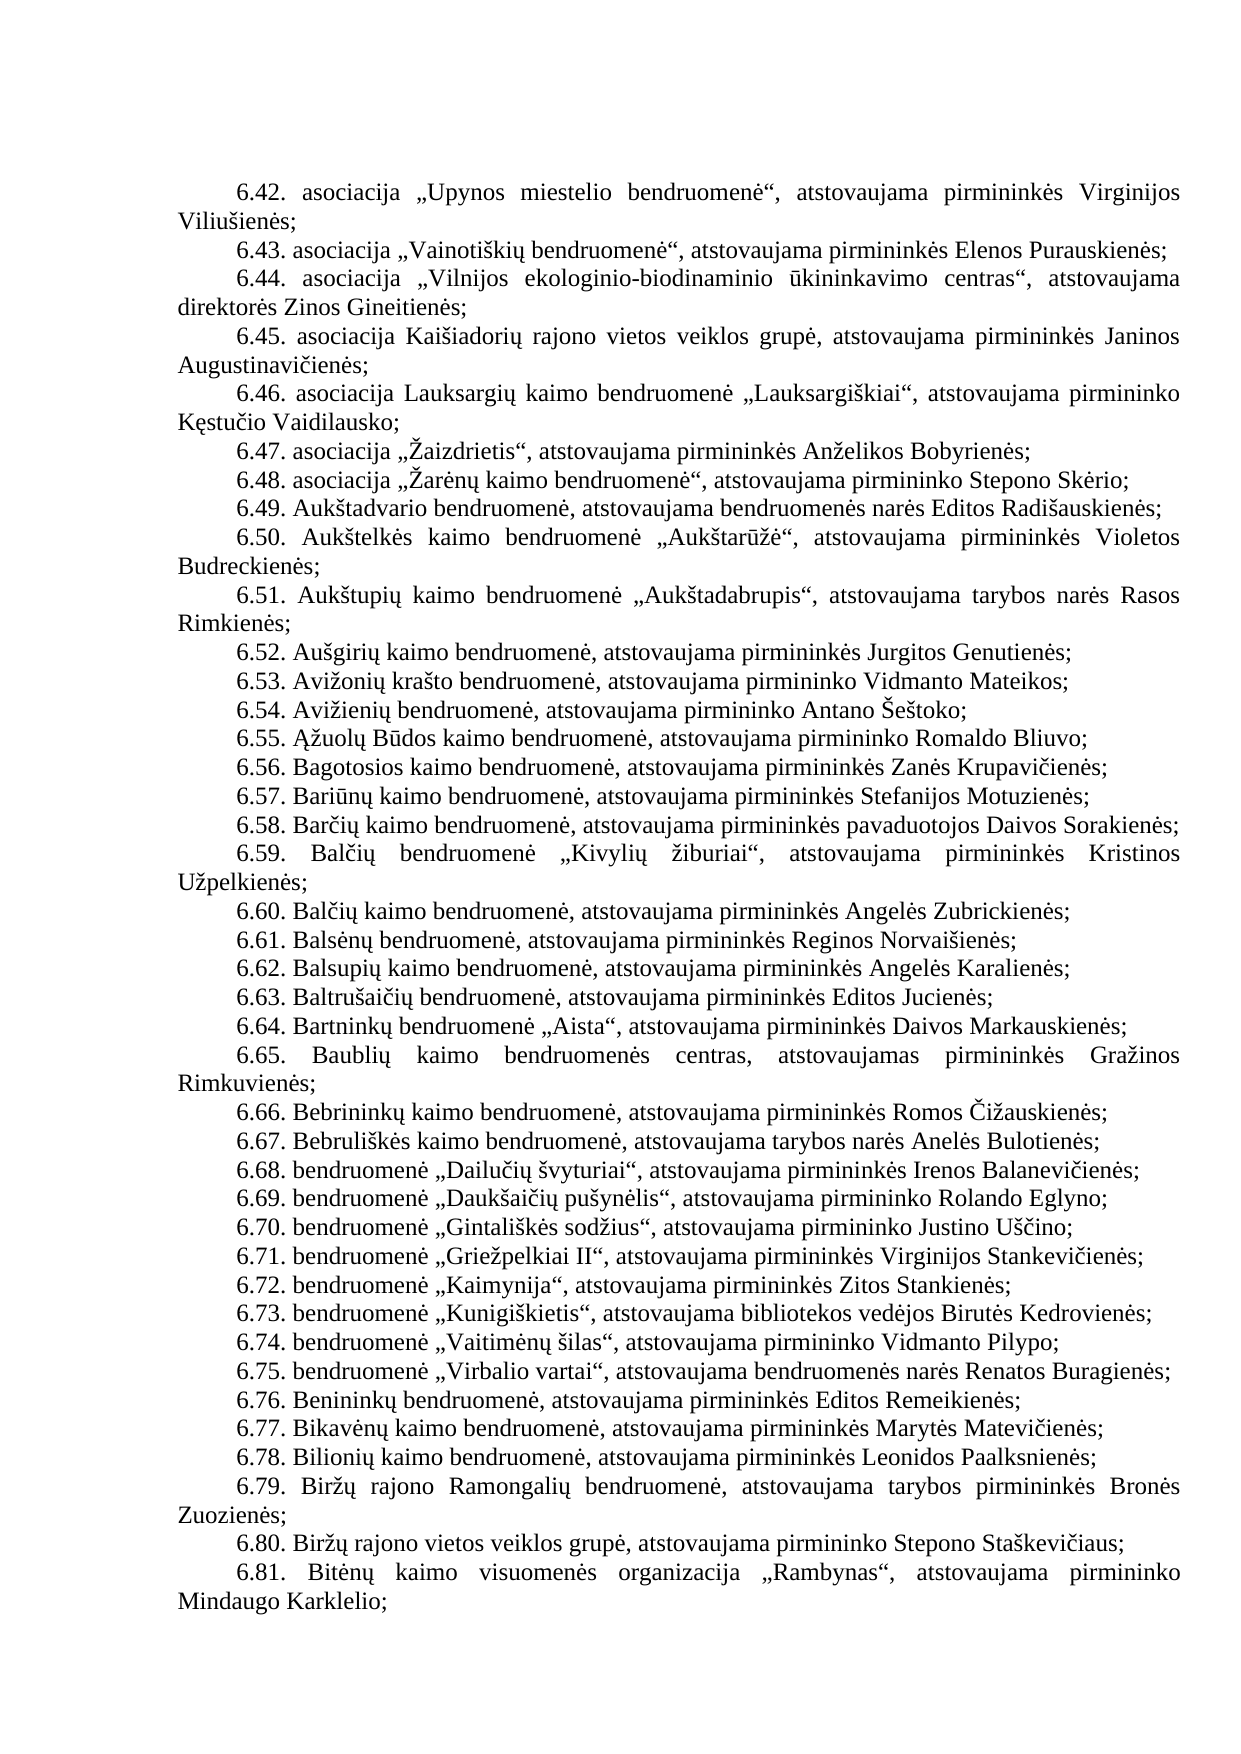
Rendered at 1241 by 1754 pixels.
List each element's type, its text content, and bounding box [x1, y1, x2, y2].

text 6.51. Aukštupių kaimo bendruomenė „Aukštadabrupis“, atstovaujama tarybos narės Rasos Rimkienės; [177, 580, 1181, 637]
text 6.73. bendruomenė „Kunigiškietis“, atstovaujama bibliotekos vedėjos Birutės Kedrovienės; [177, 1298, 1181, 1327]
text 6.47. asociacija „Žaizdrietis“, atstovaujama pirmininkės Anželikos Bobyrienės; [177, 436, 1181, 465]
text 6.66. Bebrininkų kaimo bendruomenė, atstovaujama pirmininkės Romos Čižauskienės; [177, 1097, 1181, 1126]
text 6.62. Balsupių kaimo bendruomenė, atstovaujama pirmininkės Angelės Karalienės; [177, 953, 1181, 982]
text 6.74. bendruomenė „Vaitimėnų šilas“, atstovaujama pirmininko Vidmanto Pilypo; [177, 1327, 1181, 1356]
text 6.55. Ąžuolų Būdos kaimo bendruomenė, atstovaujama pirmininko Romaldo Bliuvo; [177, 723, 1181, 752]
text 6.61. Balsėnų bendruomenė, atstovaujama pirmininkės Reginos Norvaišienės; [177, 925, 1181, 953]
text 6.57. Bariūnų kaimo bendruomenė, atstovaujama pirmininkės Stefanijos Motuzienės; [177, 781, 1181, 810]
text 6.53. Avižonių krašto bendruomenė, atstovaujama pirmininko Vidmanto Mateikos; [177, 666, 1181, 695]
text 6.49. Aukštadvario bendruomenė, atstovaujama bendruomenės narės Editos Radišauskienės; [177, 493, 1181, 522]
text 6.48. asociacija „Žarėnų kaimo bendruomenė“, atstovaujama pirmininko Stepono Skėrio; [177, 465, 1181, 493]
text 6.67. Bebruliškės kaimo bendruomenė, atstovaujama tarybos narės Anelės Bulotienės; [177, 1126, 1181, 1155]
text 6.50. Aukštelkės kaimo bendruomenė „Aukštarūžė“, atstovaujama pirmininkės Violetos Budreckienės; [177, 522, 1181, 580]
text 6.65. Baublių kaimo bendruomenės centras, atstovaujamas pirmininkės Gražinos Rimkuvienės; [177, 1040, 1181, 1097]
text 6.45. asociacija Kaišiadorių rajono vietos veiklos grupė, atstovaujama pirmininkės Janinos Augustinavičienės; [177, 321, 1181, 378]
text 6.75. bendruomenė „Virbalio vartai“, atstovaujama bendruomenės narės Renatos Buragienės; [177, 1356, 1181, 1385]
text 6.44. asociacija „Vilnijos ekologinio-biodinaminio ūkininkavimo centras“, atstovaujama direktorės Zinos Gineitienės; [177, 263, 1181, 321]
text 6.72. bendruomenė „Kaimynija“, atstovaujama pirmininkės Zitos Stankienės; [177, 1270, 1181, 1298]
text 6.43. asociacija „Vainotiškių bendruomenė“, atstovaujama pirmininkės Elenos Purauskienės; [177, 235, 1181, 263]
text 6.77. Bikavėnų kaimo bendruomenė, atstovaujama pirmininkės Marytės Matevičienės; [177, 1413, 1181, 1442]
text 6.80. Biržų rajono vietos veiklos grupė, atstovaujama pirmininko Stepono Staškevičiaus; [177, 1528, 1181, 1557]
text 6.60. Balčių kaimo bendruomenė, atstovaujama pirmininkės Angelės Zubrickienės; [177, 896, 1181, 925]
text 6.56. Bagotosios kaimo bendruomenė, atstovaujama pirmininkės Zanės Krupavičienės; [177, 752, 1181, 781]
text 6.46. asociacija Lauksargių kaimo bendruomenė „Lauksargiškiai“, atstovaujama pirmininko Kęstučio Vaidilausko; [177, 378, 1181, 436]
text 6.70. bendruomenė „Gintališkės sodžius“, atstovaujama pirmininko Justino Uščino; [177, 1212, 1181, 1241]
text 6.58. Barčių kaimo bendruomenė, atstovaujama pirmininkės pavaduotojos Daivos Sorakienės; [177, 810, 1181, 838]
text 6.71. bendruomenė „Griežpelkiai II“, atstovaujama pirmininkės Virginijos Stankevičienės; [177, 1241, 1181, 1270]
text 6.79. Biržų rajono Ramongalių bendruomenė, atstovaujama tarybos pirmininkės Bronės Zuozienės; [177, 1471, 1181, 1528]
text 6.81. Bitėnų kaimo visuomenės organizacija „Rambynas“, atstovaujama pirmininko Mindaugo Karklelio; [177, 1557, 1181, 1615]
text 6.54. Avižienių bendruomenė, atstovaujama pirmininko Antano Šeštoko; [177, 695, 1181, 723]
text 6.63. Baltrušaičių bendruomenė, atstovaujama pirmininkės Editos Jucienės; [177, 982, 1181, 1011]
text 6.69. bendruomenė „Daukšaičių pušynėlis“, atstovaujama pirmininko Rolando Eglyno; [177, 1183, 1181, 1212]
text 6.59. Balčių bendruomenė „Kivylių žiburiai“, atstovaujama pirmininkės Kristinos Užpelkienės; [177, 838, 1181, 896]
text 6.52. Aušgirių kaimo bendruomenė, atstovaujama pirmininkės Jurgitos Genutienės; [177, 637, 1181, 666]
text 6.76. Benininkų bendruomenė, atstovaujama pirmininkės Editos Remeikienės; [177, 1385, 1181, 1413]
text 6.64. Bartninkų bendruomenė „Aista“, atstovaujama pirmininkės Daivos Markauskienės; [177, 1011, 1181, 1040]
text 6.42. asociacija „Upynos miestelio bendruomenė“, atstovaujama pirmininkės Virginijos Viliušienės; [177, 177, 1181, 235]
text 6.78. Bilionių kaimo bendruomenė, atstovaujama pirmininkės Leonidos Paalksnienės; [177, 1442, 1181, 1471]
text 6.68. bendruomenė „Dailučių švyturiai“, atstovaujama pirmininkės Irenos Balanevičienės; [177, 1155, 1181, 1183]
